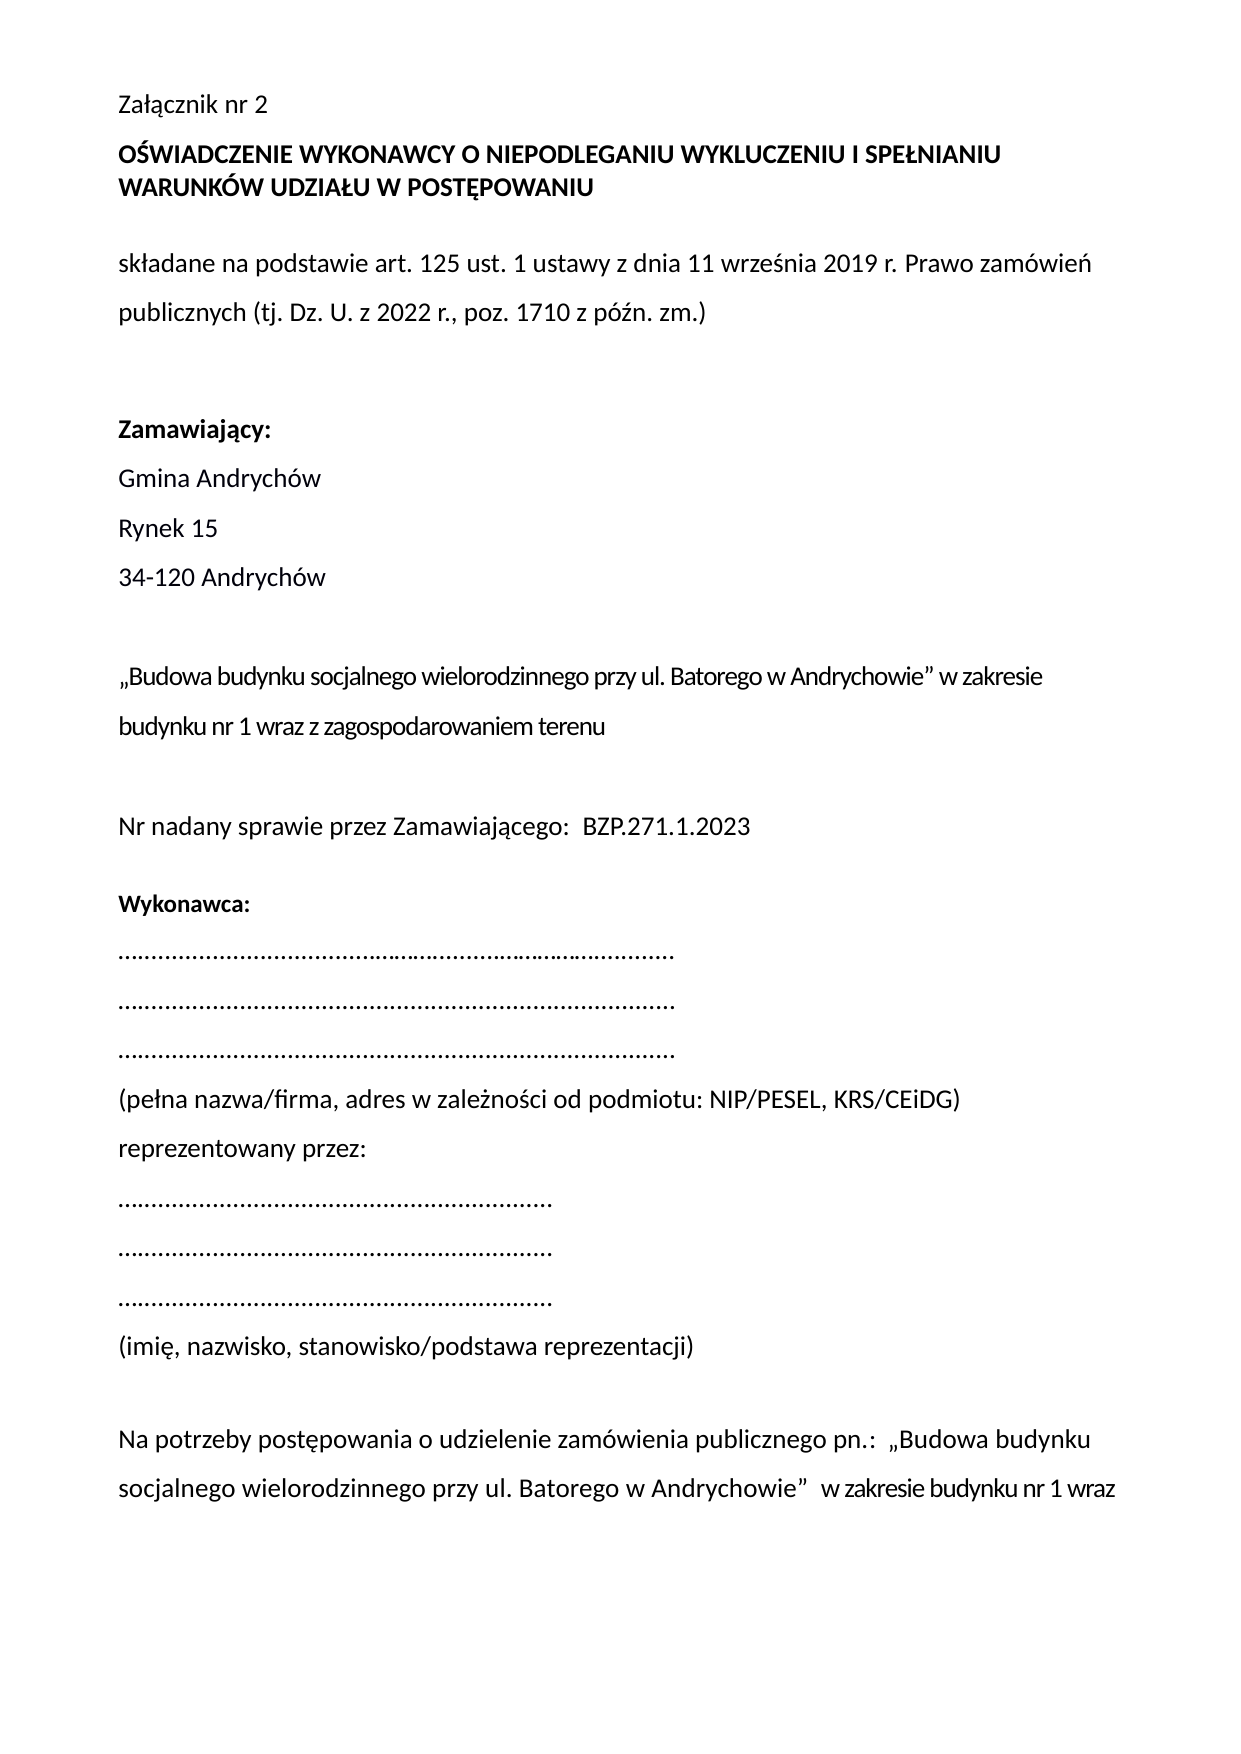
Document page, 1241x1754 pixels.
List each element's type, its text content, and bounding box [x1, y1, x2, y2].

text …............................................................. [118, 1230, 1122, 1263]
text Na potrzeby postępowania o udzielenie zamówienia publicznego pn.: „Budowa budynku socjalnego wielorodzinnego przy ul. Batorego w Andrychowie” w zakresie budynku nr 1 wraz [118, 1422, 1122, 1504]
text …............................................................................... [118, 983, 1122, 1016]
text „Budowa budynku socjalnego wielorodzinnego przy ul. Batorego w Andrychowie” w zakresie budynku nr 1 wraz z zagospodarowaniem terenu [118, 659, 1122, 742]
text składane na podstawie art. 125 ust. 1 ustawy z dnia 11 września 2019 r. Prawo zamówień publicznych (tj. Dz. U. z 2022 r., poz. 1710 z późn. zm.) [118, 246, 1122, 328]
text reprezentowany przez: [118, 1131, 1122, 1164]
text Wykonawca: [118, 888, 1122, 918]
text OŚWIADCZENIE WYKONAWCY O NIEPODLEGANIU WYKLUCZENIU I SPEŁNIANIU WARUNKÓW UDZIAŁU W POSTĘPOWANIU [118, 137, 1122, 203]
text 34-120 Andrychów [118, 560, 1122, 593]
text …...................................………..........……………............ [118, 933, 1122, 967]
text Rynek 15 [118, 511, 1122, 544]
text …............................................................. [118, 1280, 1122, 1313]
text Załącznik nr 2 [118, 87, 1122, 120]
text (imię, nazwisko, stanowisko/podstawa reprezentacji) [118, 1329, 1122, 1362]
text …............................................................................... [118, 1032, 1122, 1066]
text (pełna nazwa/firma, adres w zależności od podmiotu: NIP/PESEL, KRS/CEiDG) [118, 1082, 1122, 1115]
text Nr nadany sprawie przez Zamawiającego: BZP.271.1.2023 [118, 809, 1122, 842]
text …............................................................. [118, 1181, 1122, 1214]
text Zamawiający: [118, 412, 1122, 445]
text Gmina Andrychów [118, 461, 1122, 494]
